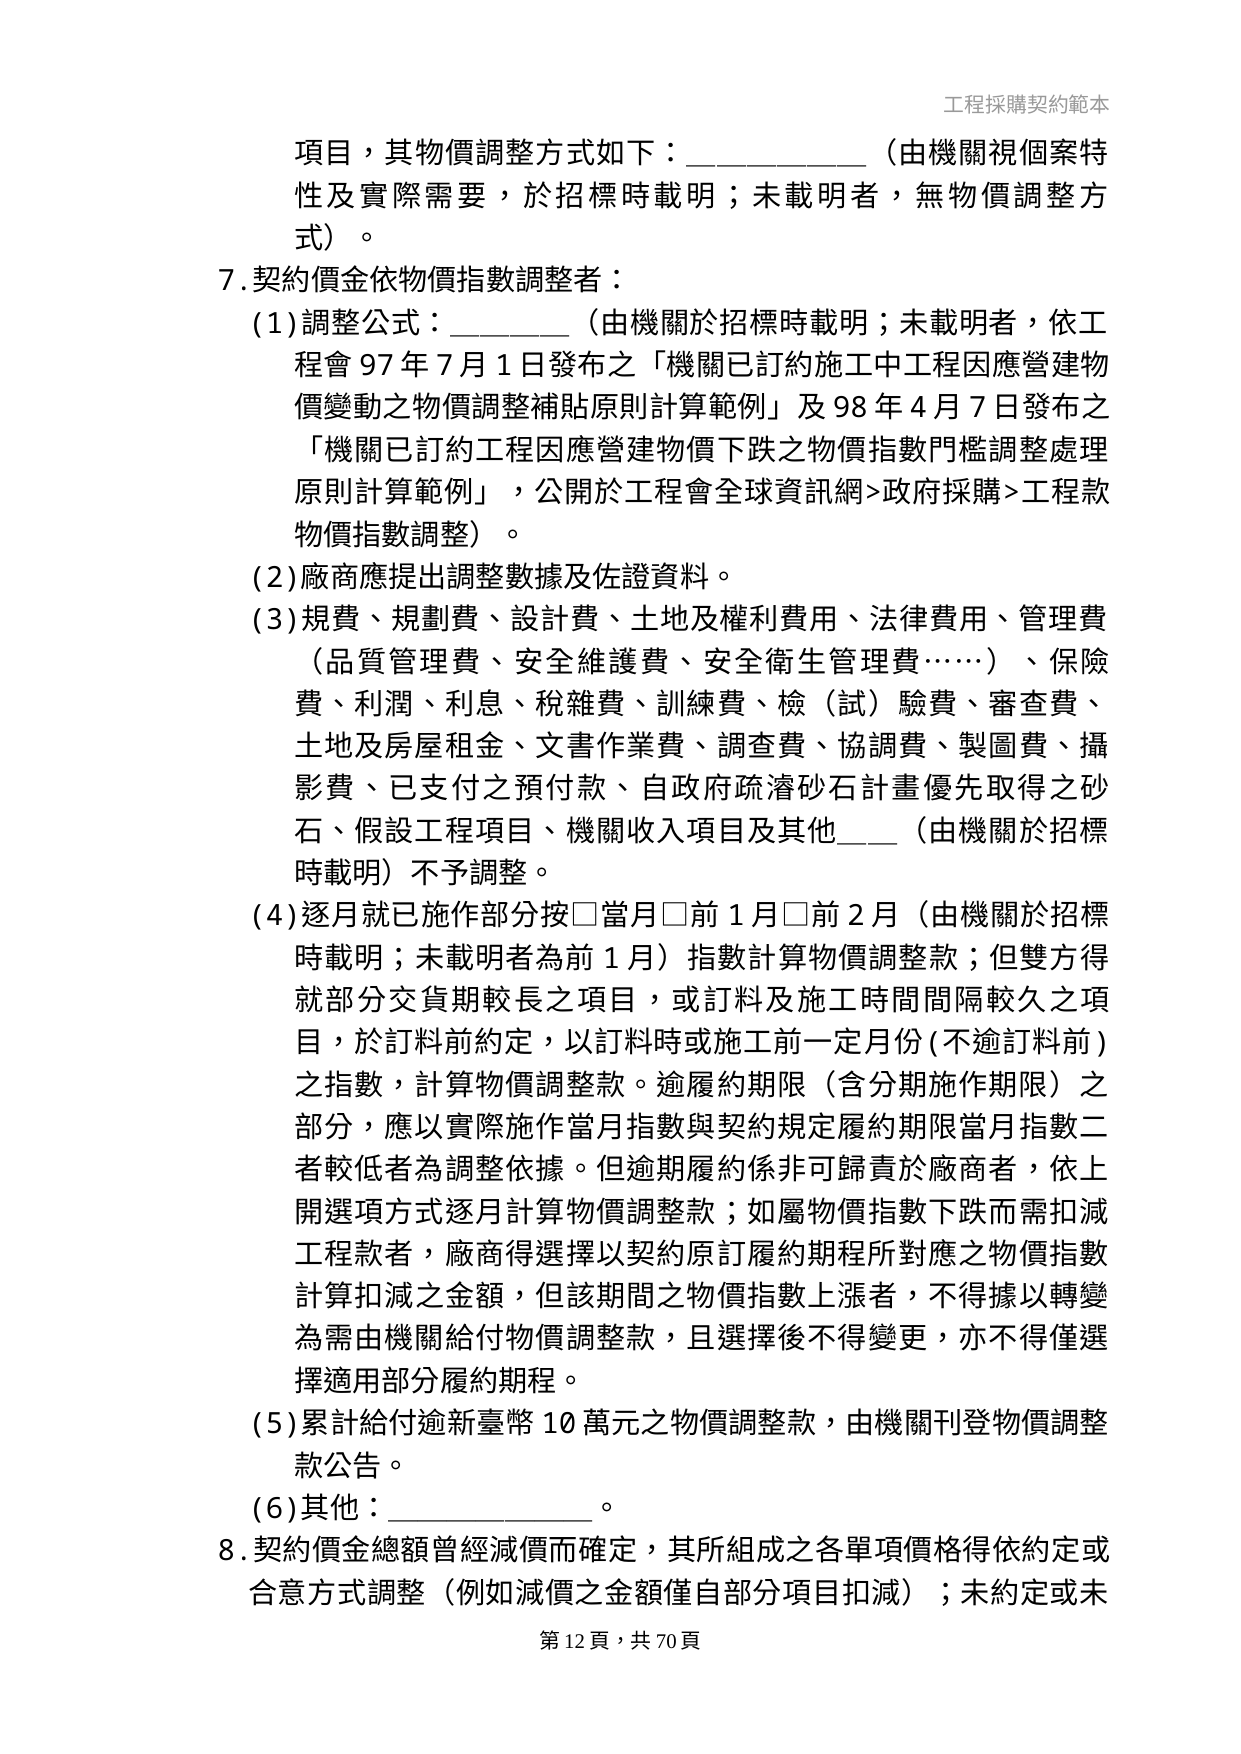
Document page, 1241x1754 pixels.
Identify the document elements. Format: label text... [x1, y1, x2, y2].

text 8.契約價金總額曾經減價而確定，其所組成之各單項價格得依約定或合意方式調整（例如減價之金額僅自部分項目扣減）；未約定或未 [217, 1527, 1110, 1611]
text (4)逐月就已施作部分按□當月□前1月□前2月（由機關於招標時載明；未載明者為前1月）指數計算物價調整款；但雙方得就部分交貨期較長之項目，或訂料及施工時間間隔較久之項目，於訂料前約定，以訂料時或施工前一定月份(不逾訂料前)之指數，計算物價調整款。逾履約期限（含分期施作期限）之部分，應以實際施作當月指數與契約規定履約期限當月指數二者較低者為調整依據。但逾期履約係非可歸責於廠商者，依上開選項方式逐月計算物價調整款；如屬物價指數下跌而需扣減工程款者，廠商得選擇以契約原訂履約期程所對應之物價指數計算扣減之金額，但該期間之物價指數上漲者，不得據以轉變為需由機關給付物價調整款，且選擇後不得變更，亦不得僅選擇適用部分履約期程。 [248, 892, 1110, 1400]
text (1)調整公式：＿＿＿＿（由機關於招標時載明；未載明者，依工程會97年7月1日發布之「機關已訂約施工中工程因應營建物價變動之物價調整補貼原則計算範例」及98年4月7日發布之「機關已訂約工程因應營建物價下跌之物價指數門檻調整處理原則計算範例」，公開於工程會全球資訊網>政府採購>工程款物價指數調整）。 [248, 299, 1110, 553]
text 7.契約價金依物價指數調整者： [217, 257, 1110, 299]
text (2)廠商應提出調整數據及佐證資料。 [248, 553, 1110, 596]
text (6)其他：＿＿＿＿＿＿＿。 [248, 1484, 1110, 1527]
text (3)規費、規劃費、設計費、土地及權利費用、法律費用、管理費（品質管理費、安全維護費、安全衛生管理費……）、保險費、利潤、利息、稅雜費、訓練費、檢（試）驗費、審查費、土地及房屋租金、文書作業費、調查費、協調費、製圖費、攝影費、已支付之預付款、自政府疏濬砂石計畫優先取得之砂石、假設工程項目、機關收入項目及其他＿＿（由機關於招標時載明）不予調整。 [248, 596, 1110, 892]
text 項目，其物價調整方式如下：＿＿＿＿＿＿（由機關視個案特性及實際需要，於招標時載明；未載明者，無物價調整方式）。 [248, 130, 1110, 257]
text (5)累計給付逾新臺幣10萬元之物價調整款，由機關刊登物價調整款公告。 [248, 1400, 1110, 1484]
